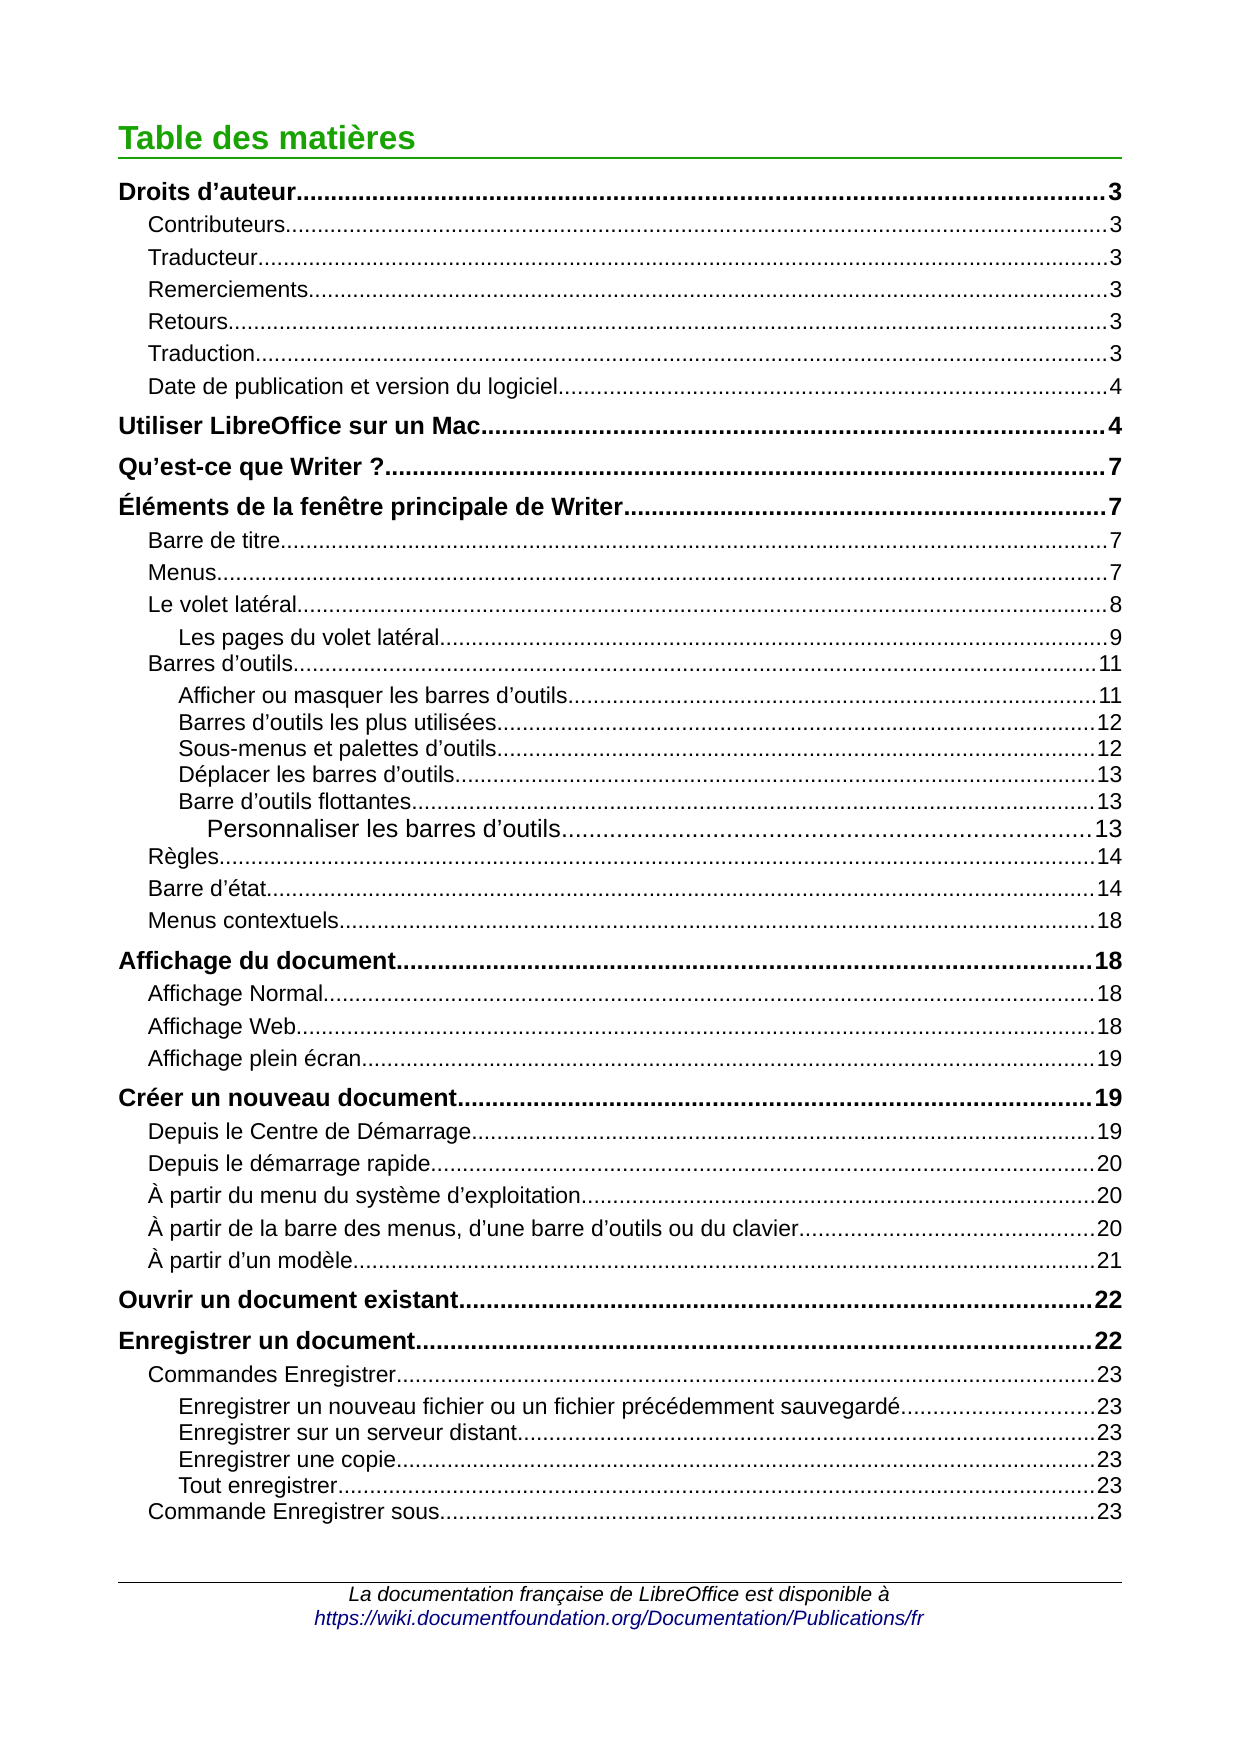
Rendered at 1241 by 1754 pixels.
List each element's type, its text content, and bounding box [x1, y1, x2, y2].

text Enregistrer un document 22 [118, 1326, 1122, 1355]
text Commandes Enregistrer 23 [148, 1361, 1122, 1387]
text Ouvrir un document existant 22 [118, 1285, 1122, 1314]
text Depuis le démarrage rapide 20 [148, 1150, 1122, 1177]
text Les pages du volet latéral 9 [178, 624, 1122, 650]
text Barres d’outils les plus utilisées 12 [178, 709, 1122, 735]
text Date de publication et version du logiciel 4 [148, 373, 1122, 399]
text Affichage Web 18 [148, 1013, 1122, 1039]
text Droits d’auteur 3 [118, 177, 1122, 205]
text Retours 3 [148, 308, 1122, 334]
text Barre d’outils flottantes 13 [178, 788, 1122, 814]
text Traducteur 3 [148, 243, 1122, 270]
text Affichage du document 18 [118, 946, 1122, 974]
text À partir d’un modèle 21 [148, 1247, 1122, 1273]
text Barres d’outils 11 [148, 650, 1122, 676]
text Remerciements 3 [148, 276, 1122, 302]
text Sous-menus et palettes d’outils 12 [178, 735, 1122, 761]
text Enregistrer une copie 23 [178, 1446, 1122, 1472]
text Commande Enregistrer sous 23 [148, 1498, 1122, 1525]
text Enregistrer un nouveau fichier ou un fichier précédemment sauvegardé 23 [178, 1393, 1122, 1419]
text Affichage Normal 18 [148, 980, 1122, 1007]
text Menus 7 [148, 559, 1122, 586]
text Qu’est-ce que Writer ? 7 [118, 452, 1122, 480]
text Traduction 3 [148, 340, 1122, 367]
text À partir de la barre des menus, d’une barre d’outils ou du clavier 20 [148, 1215, 1122, 1241]
text À partir du menu du système d’exploitation 20 [148, 1182, 1122, 1209]
text Barre d’état 14 [148, 875, 1122, 902]
text Affichage plein écran 19 [148, 1045, 1122, 1071]
subtitle Table des matières [118, 118, 1122, 157]
text Le volet latéral 8 [148, 591, 1122, 618]
text Barre de titre 7 [148, 527, 1122, 553]
text Enregistrer sur un serveur distant 23 [178, 1419, 1122, 1446]
text Contributeurs 3 [148, 211, 1122, 238]
text Créer un nouveau document 19 [118, 1083, 1122, 1112]
text Règles 14 [148, 843, 1122, 869]
text Utiliser LibreOffice sur un Mac 4 [118, 411, 1122, 440]
text Déplacer les barres d’outils 13 [178, 761, 1122, 788]
text Éléments de la fenêtre principale de Writer 7 [118, 492, 1122, 521]
text Tout enregistrer 23 [178, 1472, 1122, 1498]
text Menus contextuels 18 [148, 907, 1122, 934]
text Afficher ou masquer les barres d’outils 11 [178, 682, 1122, 709]
text Depuis le Centre de Démarrage 19 [148, 1118, 1122, 1144]
text Personnaliser les barres d’outils 13 [207, 814, 1122, 843]
